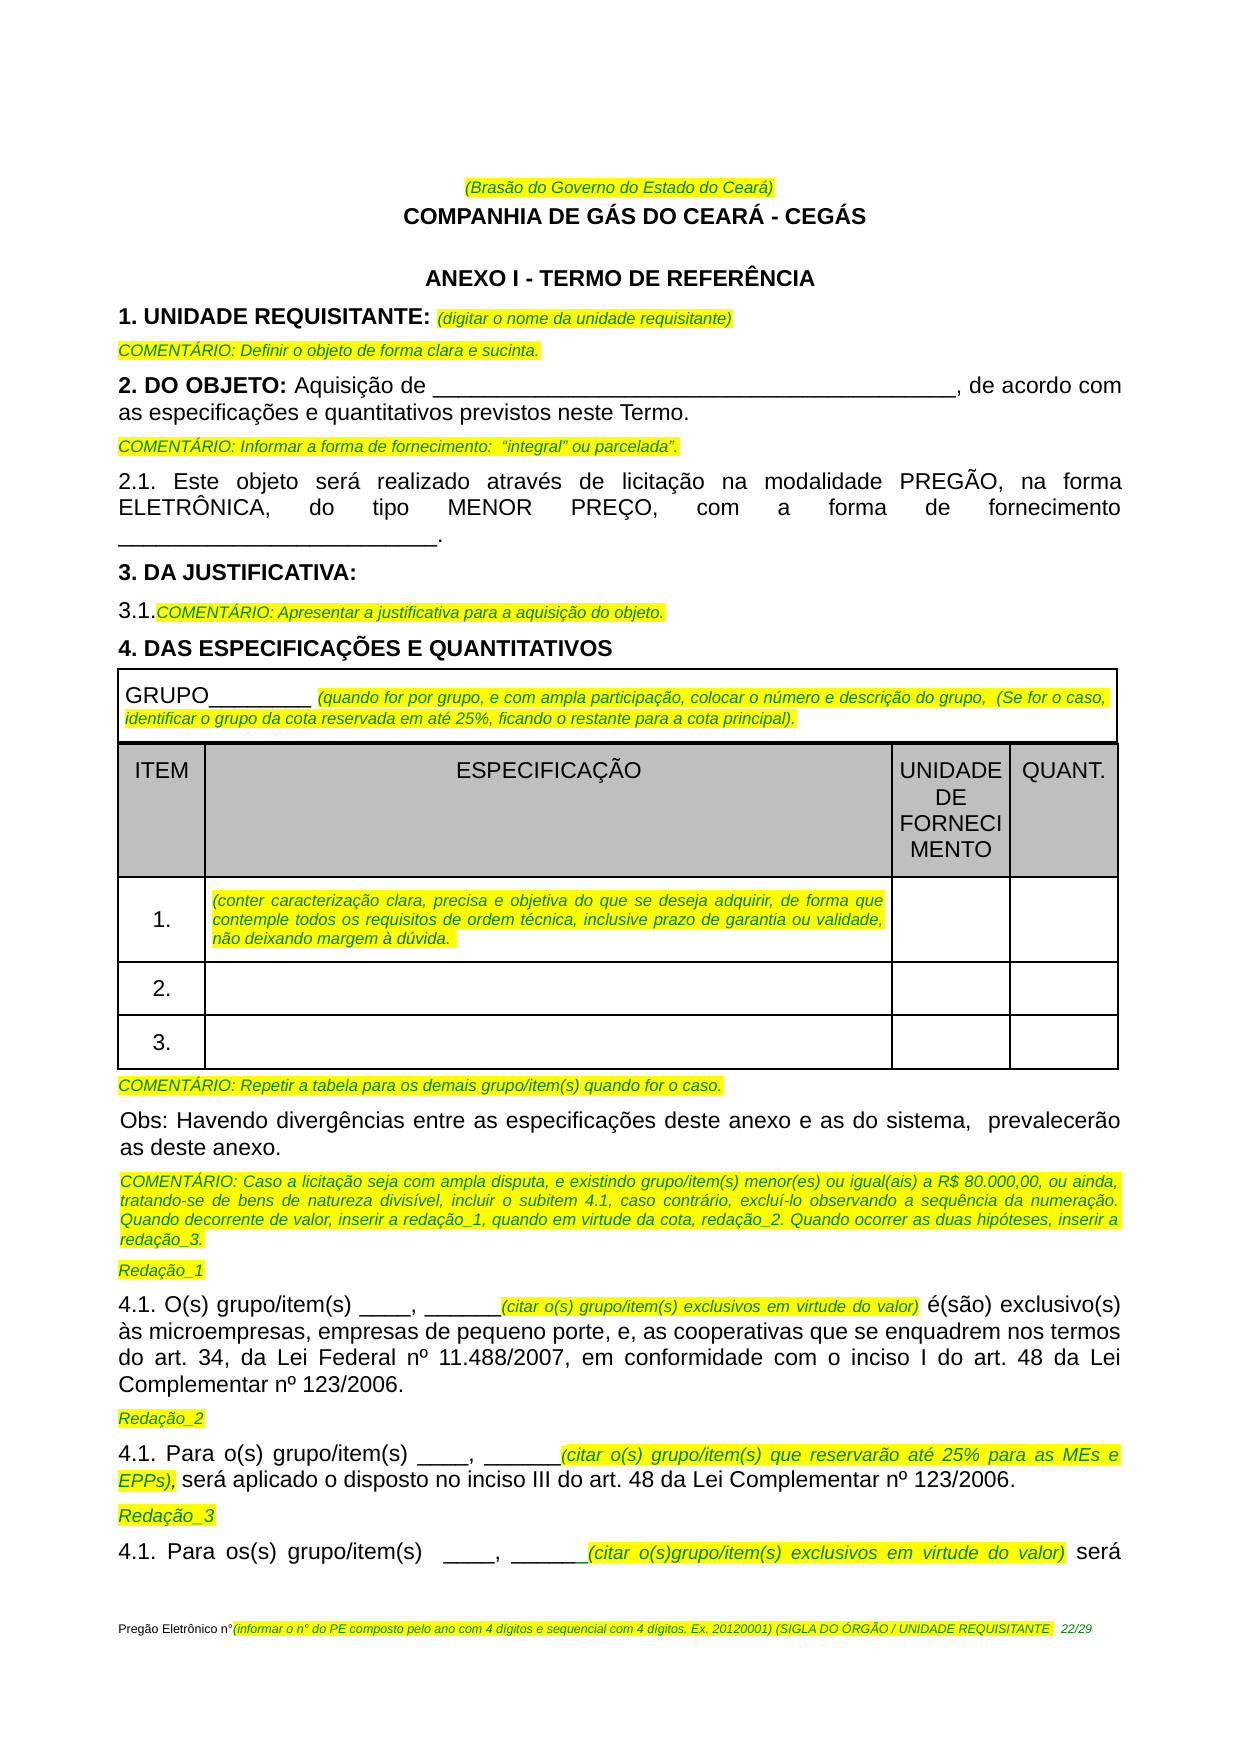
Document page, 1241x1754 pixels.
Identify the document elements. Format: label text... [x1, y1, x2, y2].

text Obs: Havendo divergências entre as especificações deste anexo e as do sistema, prevalecerão as deste anexo. [119, 1107, 1122, 1160]
text 1. UNIDADE REQUISITANTE: (digitar o nome da unidade requisitante) [118, 303, 1122, 329]
table_header ESPECIFICAÇÃO [206, 745, 891, 876]
table_cell [893, 1016, 1009, 1068]
text Redação_2 [118, 1409, 1121, 1428]
text 4.1. Para o(s) grupo/item(s) ____, ______(citar o(s) grupo/item(s) que reservarão até 25% para as MEs e EPPs), será aplicado o disposto no inciso III do art. 48 da Lei Complementar nº 123/2006. [118, 1440, 1121, 1492]
table_header QUANT. [1011, 745, 1117, 876]
text Redação_3 [118, 1504, 1121, 1526]
text 3. DA JUSTIFICATIVA: [118, 559, 1122, 585]
table_header UNIDADE DE FORNECIMENTO [893, 745, 1009, 876]
table_header GRUPO________ (quando for por grupo, e com ampla participação, colocar o número e descrição do grupo, (Se for o caso, identificar o grupo da cota reservada em até 25%, ficando o restante para a cota principal). [119, 670, 1116, 741]
text 2. DO OBJETO: Aquisição de _________________________________________, de acordo com as especificações e quantitativos previstos neste Termo. [118, 372, 1122, 425]
text ANEXO I - TERMO DE REFERÊNCIA [118, 265, 1122, 291]
text COMENTÁRIO: Definir o objeto de forma clara e sucinta. [118, 341, 1122, 360]
table_cell 1. [119, 878, 204, 961]
table_header ITEM [119, 745, 204, 876]
text 2.1. Este objeto será realizado através de licitação na modalidade PREGÃO, na forma ELETRÔNICA, do tipo MENOR PREÇO, com a forma de fornecimento _________________________. [118, 468, 1122, 547]
text 3.1.COMENTÁRIO: Apresentar a justificativa para a aquisição do objeto. [118, 597, 1122, 623]
text COMENTÁRIO: Caso a licitação seja com ampla disputa, e existindo grupo/item(s) menor(es) ou igual(ais) a R$ 80.000,00, ou ainda, tratando-se de bens de natureza divisível, incluir o subitem 4.1, caso contrário, excluí-lo observando a sequência da numeração. Quando decorrente de valor, inserir a redação_1, quando em virtude da cota, redação_2. Quando ocorrer as duas hipóteses, inserir a redação_3. [120, 1172, 1122, 1248]
table_cell 3. [119, 1016, 204, 1068]
text COMENTÁRIO: Informar a forma de fornecimento: “integral” ou parcelada”. [118, 437, 1122, 456]
table_cell [893, 878, 1009, 961]
text 4.1. O(s) grupo/item(s) ____, ______(citar o(s) grupo/item(s) exclusivos em virtude do valor) é(são) exclusivo(s) às microempresas, empresas de pequeno porte, e, as cooperativas que se enquadrem nos termos do art. 34, da Lei Federal nº 11.488/2007, em conformidade com o inciso I do art. 48 da Lei Complementar nº 123/2006. [118, 1291, 1121, 1397]
table_cell [206, 963, 891, 1014]
table_cell (conter caracterização clara, precisa e objetiva do que se deseja adquirir, de forma que contemple todos os requisitos de ordem técnica, inclusive prazo de garantia ou validade, não deixando margem à dúvida. [206, 878, 891, 961]
text 4. DAS ESPECIFICAÇÕES E QUANTITATIVOS [118, 635, 1122, 662]
table_cell [206, 1016, 891, 1068]
text 4.1. Para os(s) grupo/item(s) ____, ______(citar o(s)grupo/item(s) exclusivos em virtude do valor) será [118, 1538, 1121, 1564]
table_cell [893, 963, 1009, 1014]
text COMENTÁRIO: Repetir a tabela para os demais grupo/item(s) quando for o caso. [118, 1076, 1122, 1095]
table_cell [1011, 963, 1117, 1014]
table_cell 2. [119, 963, 204, 1014]
table_cell [1011, 878, 1117, 961]
table_cell [1011, 1016, 1117, 1068]
text Redação_1 [118, 1260, 1121, 1279]
